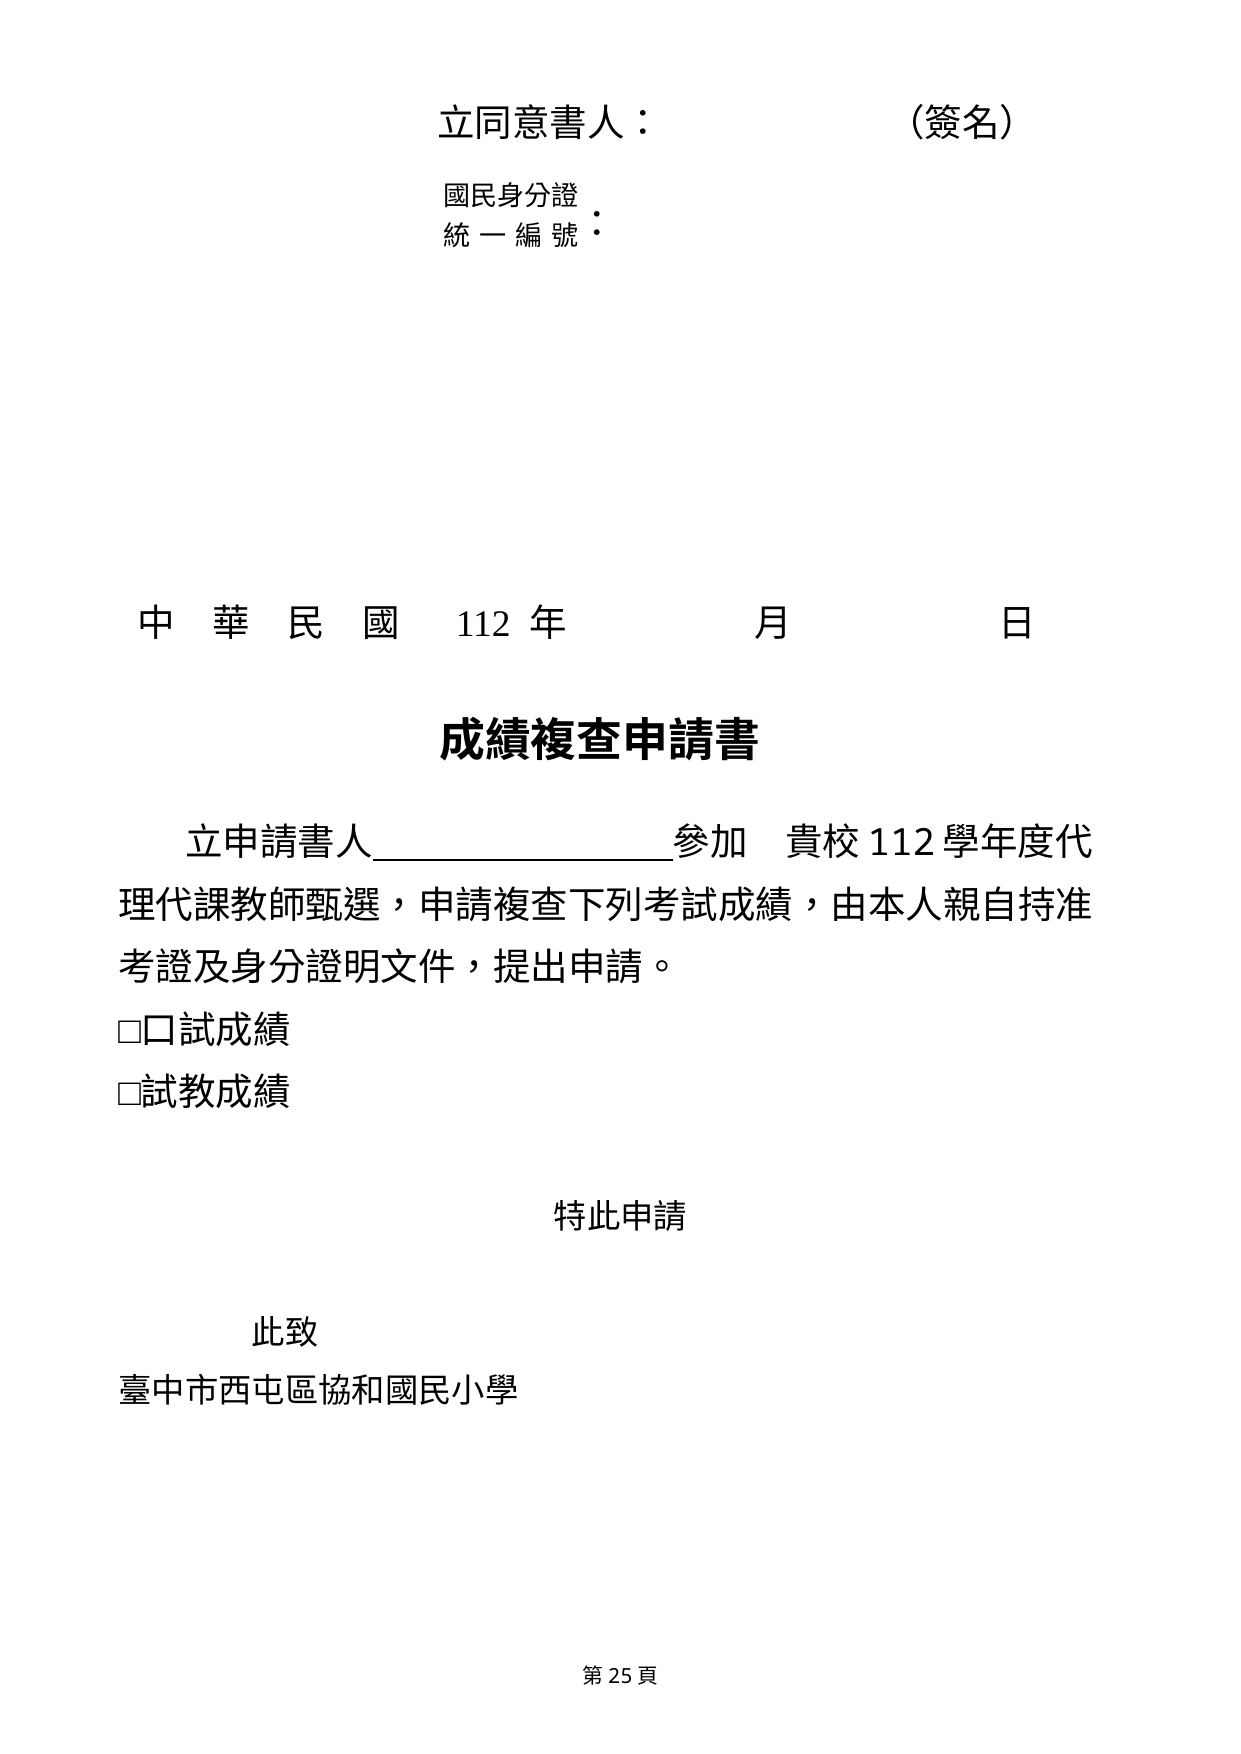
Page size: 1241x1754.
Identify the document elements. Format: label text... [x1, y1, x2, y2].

text □口試成績 [118, 985, 1122, 1048]
text 國民身分證統一編號： [118, 141, 1122, 266]
text 臺中市西屯區協和國民小學 [118, 1356, 1122, 1414]
text 成績複查申請書 [393, 703, 1122, 769]
text 立申請書人 參加 貴校112學年度代理代課教師甄選，申請複查下列考試成績，由本人親自持准考證及身分證明文件，提出申請。 [118, 798, 1122, 985]
text 中 華 民 國 112 年 月 日 [118, 578, 1122, 641]
text 特此申請 [118, 1173, 1122, 1235]
text 此致 [118, 1298, 1122, 1356]
text □試教成績 [118, 1048, 1122, 1110]
text 立同意書人： （簽名） [118, 78, 1122, 141]
